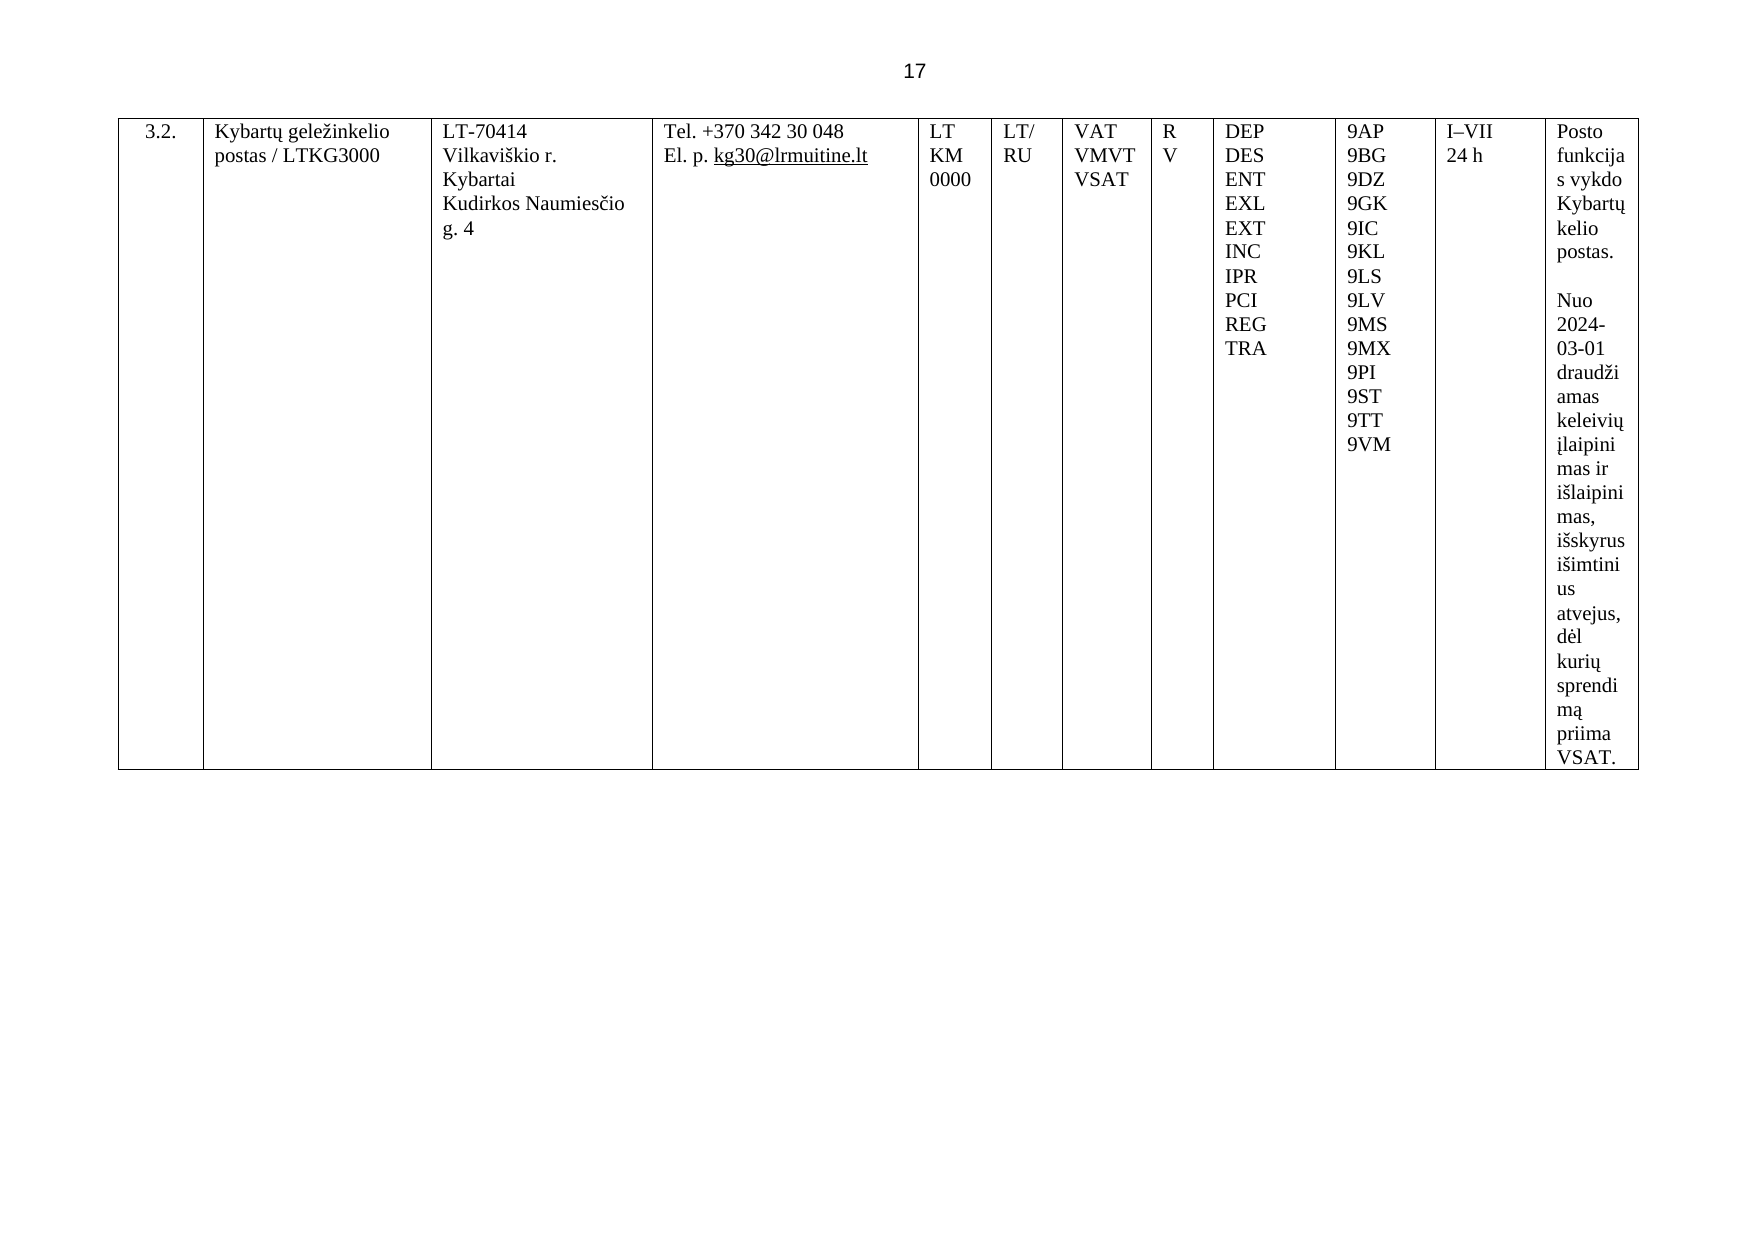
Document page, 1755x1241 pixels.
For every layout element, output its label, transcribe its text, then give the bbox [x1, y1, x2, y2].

table_cell Kybartų geležinkelio postas / LTKG3000 [204, 119, 431, 769]
table_cell I–VII 24 h [1436, 119, 1545, 769]
table_cell VAT VMVT VSAT [1063, 119, 1151, 769]
table_cell LT/RU [992, 119, 1062, 769]
table_cell R V [1152, 119, 1213, 769]
table_cell LT KM 0000 [919, 119, 991, 769]
table_cell 3.2. [119, 119, 203, 769]
table_cell LT-70414 Vilkaviškio r. Kybartai Kudirkos Naumiesčio g. 4 [432, 119, 652, 769]
table_cell DEP DES ENT EXL EXT INC IPR PCI REG TRA [1214, 119, 1335, 769]
table_cell Tel. +370 342 30 048 El. p. kg30@lrmuitine.lt [653, 119, 918, 769]
table_cell 9AP 9BG 9DZ 9GK 9IC 9KL 9LS 9LV 9MS 9MX 9PI 9ST 9TT 9VM [1336, 119, 1435, 769]
table_cell Posto funkcijas vykdo Kybartų kelio postas. Nuo 2024-03-01 draudžiamas keleivių įlaipinimas ir išlaipinimas, išskyrus išimtinius atvejus, dėl kurių sprendimą priima VSAT. [1546, 119, 1638, 769]
